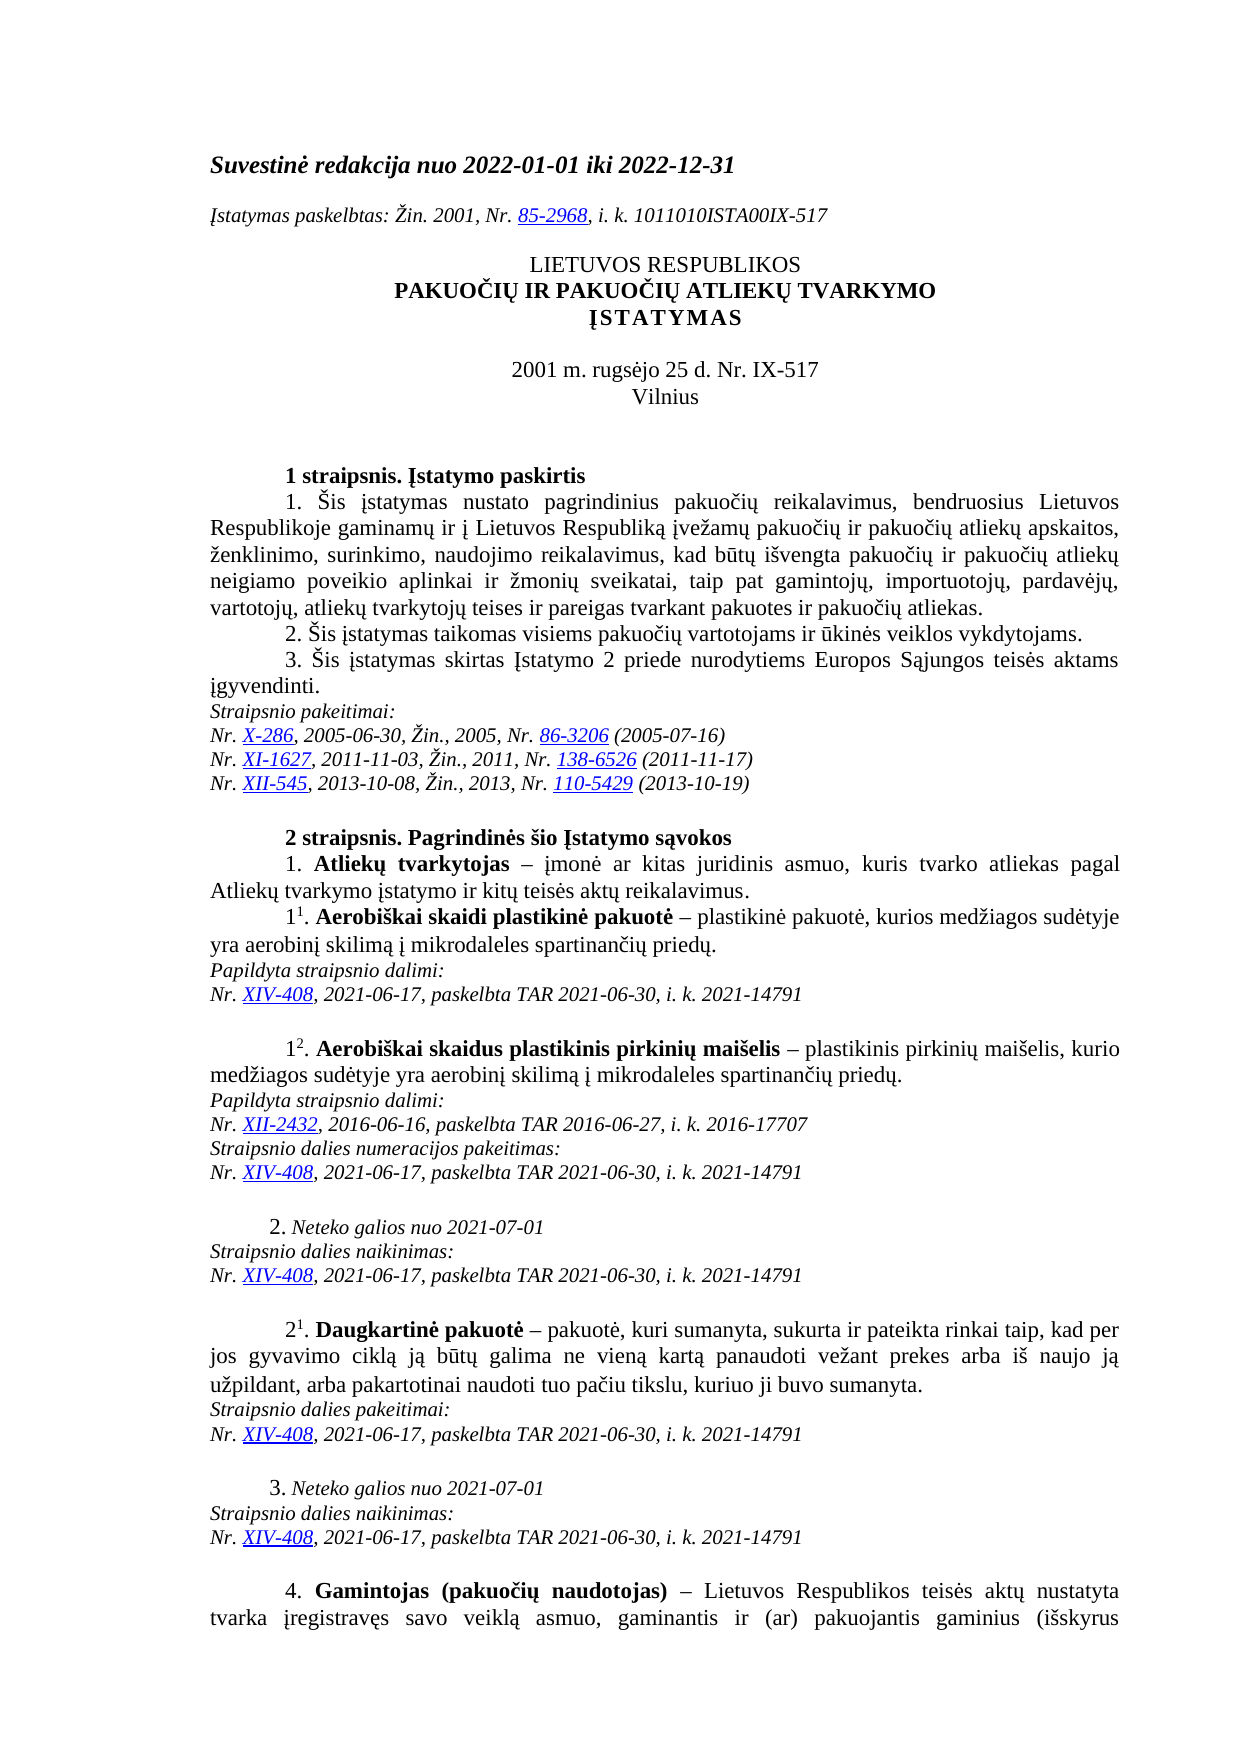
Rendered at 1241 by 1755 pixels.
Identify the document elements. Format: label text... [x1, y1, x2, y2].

text 3. Šis įstatymas skirtas Įstatymo 2 priede nurodytiems Europos Sąjungos teisės aktams įgyvendinti. [210, 646, 1120, 699]
text Nr. XII-545, 2013-10-08, Žin., 2013, Nr. 110-5429 (2013-10-19) [210, 771, 1120, 795]
text 1. Šis įstatymas nustato pagrindinius pakuočių reikalavimus, bendruosius Lietuvos Respublikoje gaminamų ir į Lietuvos Respubliką įvežamų pakuočių ir pakuočių atliekų apskaitos, ženklinimo, surinkimo, naudojimo reikalavimus, kad būtų išvengta pakuočių ir pakuočių atliekų neigiamo poveikio aplinkai ir žmonių sveikatai, taip pat gamintojų, importuotojų, pardavėjų, vartotojų, atliekų tvarkytojų teises ir pareigas tvarkant pakuotes ir pakuočių atliekas. [210, 488, 1120, 620]
text Nr. XIV-408, 2021-06-17, paskelbta TAR 2021-06-30, i. k. 2021-14791 [210, 1525, 1120, 1549]
text Nr. XI-1627, 2011-11-03, Žin., 2011, Nr. 138-6526 (2011-11-17) [210, 747, 1120, 771]
text PAKUOČIŲ IR PAKUOČIŲ ATLIEKŲ TVARKYMO [210, 277, 1120, 304]
text 1. Atliekų tvarkytojas – įmonė ar kitas juridinis asmuo, kuris tvarko atliekas pagal Atliekų tvarkymo įstatymo ir kitų teisės aktų reikalavimus. [210, 850, 1120, 903]
text 2001 m. rugsėjo 25 d. Nr. IX-517 Vilnius [210, 356, 1120, 409]
text Straipsnio dalies pakeitimai: [210, 1397, 1120, 1421]
text Straipsnio pakeitimai: [210, 699, 1120, 723]
text Straipsnio dalies naikinimas: [210, 1239, 1120, 1263]
text 21. Daugkartinė pakuotė – pakuotė, kuri sumanyta, sukurta ir pateikta rinkai taip, kad per jos gyvavimo ciklą ją būtų galima ne vieną kartą panaudoti vežant prekes arba iš naujo ją užpildant, arba pakartotinai naudoti tuo pačiu tikslu, kuriuo ji buvo sumanyta. [210, 1316, 1120, 1397]
text Papildyta straipsnio dalimi: [210, 958, 1120, 982]
text 1 straipsnis. Įstatymo paskirtis [210, 462, 1120, 488]
text 11. Aerobiškai skaidi plastikinė pakuotė – plastikinė pakuotė, kurios medžiagos sudėtyje yra aerobinį skilimą į mikrodaleles spartinančių priedų. [210, 903, 1120, 958]
text 3. Neteko galios nuo 2021-07-01 [210, 1474, 1120, 1501]
text Straipsnio dalies numeracijos pakeitimas: [210, 1136, 1120, 1160]
text Papildyta straipsnio dalimi: [210, 1088, 1120, 1112]
text Nr. XIV-408, 2021-06-17, paskelbta TAR 2021-06-30, i. k. 2021-14791 [210, 1421, 1120, 1446]
text LIETUVOS RESPUBLIKOS [210, 251, 1120, 277]
text 2. Šis įstatymas taikomas visiems pakuočių vartotojams ir ūkinės veiklos vykdytojams. [210, 620, 1120, 646]
text Nr. X-286, 2005-06-30, Žin., 2005, Nr. 86-3206 (2005-07-16) [210, 723, 1120, 747]
text Nr. XIV-408, 2021-06-17, paskelbta TAR 2021-06-30, i. k. 2021-14791 [210, 982, 1120, 1006]
text Straipsnio dalies naikinimas: [210, 1501, 1120, 1525]
text 2. Neteko galios nuo 2021-07-01 [210, 1213, 1120, 1239]
text 12. Aerobiškai skaidus plastikinis pirkinių maišelis – plastikinis pirkinių maišelis, kurio medžiagos sudėtyje yra aerobinį skilimą į mikrodaleles spartinančių priedų. [210, 1035, 1120, 1088]
text 4. Gamintojas (pakuočių naudotojas) – Lietuvos Respublikos teisės aktų nustatyta tvarka įregistravęs savo veiklą asmuo, gaminantis ir (ar) pakuojantis gaminius (išskyrus [210, 1577, 1120, 1630]
text Nr. XII-2432, 2016-06-16, paskelbta TAR 2016-06-27, i. k. 2016-17707 [210, 1112, 1120, 1136]
text 2 straipsnis. Pagrindinės šio Įstatymo sąvokos [210, 824, 1120, 850]
text ĮSTATYMAS [210, 304, 1120, 330]
text Nr. XIV-408, 2021-06-17, paskelbta TAR 2021-06-30, i. k. 2021-14791 [210, 1263, 1120, 1287]
text Įstatymas paskelbtas: Žin. 2001, Nr. 85-2968, i. k. 1011010ISTA00IX-517 [210, 203, 1120, 227]
text Nr. XIV-408, 2021-06-17, paskelbta TAR 2021-06-30, i. k. 2021-14791 [210, 1160, 1120, 1184]
text Suvestinė redakcija nuo 2022-01-01 iki 2022-12-31 [210, 150, 1120, 179]
